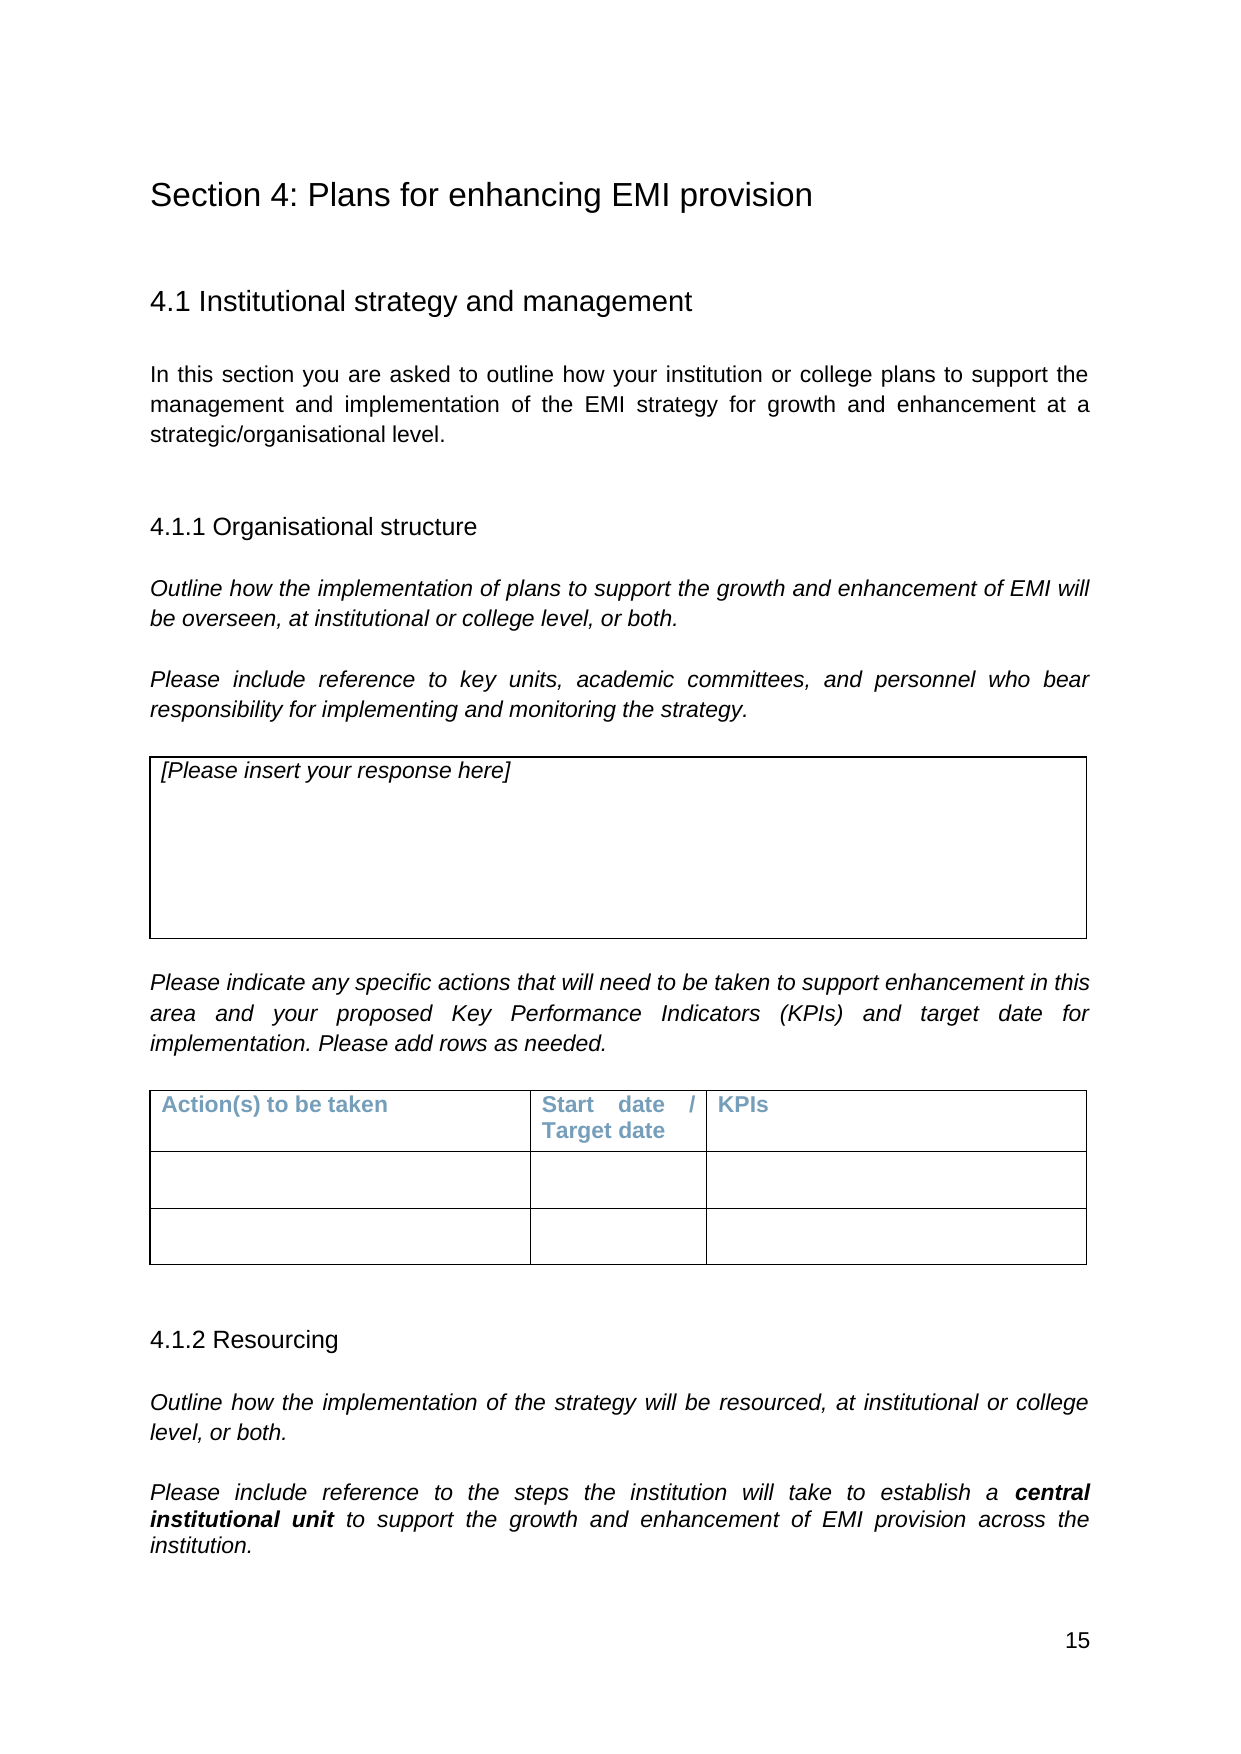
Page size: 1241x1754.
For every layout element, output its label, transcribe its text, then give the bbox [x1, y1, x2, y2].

table_cell [707, 1152, 1086, 1207]
text Outline how the implementation of plans to support the growth and enhancement of EMI will be overseen, at institutional or college level, or both. [150, 575, 1090, 632]
text Outline how the implementation of the strategy will be resourced, at institutional or college level, or both. [150, 1389, 1090, 1445]
subtitle Section 4: Plans for enhancing EMI provision [150, 175, 1090, 213]
text Please include reference to key units, academic committees, and personnel who bear responsibility for implementing and monitoring the strategy. [150, 666, 1090, 722]
text 4.1.2 Resourcing [150, 1325, 1090, 1354]
table_header Start date / Target date [531, 1091, 706, 1151]
table_cell [531, 1209, 706, 1264]
subtitle 4.1 Institutional strategy and management [150, 284, 1090, 317]
table_header [Please insert your response here] [151, 758, 1086, 938]
table_cell [707, 1209, 1086, 1264]
table_cell [151, 1152, 530, 1207]
table_cell [531, 1152, 706, 1207]
text In this section you are asked to outline how your institution or college plans to support the management and implementation of the EMI strategy for growth and enhancement at a strategic/organisational level. [150, 361, 1090, 448]
text Please include reference to the steps the institution will take to establish a central institutional unit to support the growth and enhancement of EMI provision across the institution. [150, 1479, 1090, 1558]
text 4.1.1 Organisational structure [150, 512, 1090, 541]
table_header KPIs [707, 1091, 1086, 1151]
table_header Action(s) to be taken [151, 1091, 530, 1151]
table_cell [151, 1209, 530, 1264]
text Please indicate any specific actions that will need to be taken to support enhancement in this area and your proposed Key Performance Indicators (KPIs) and target date for implementation. Please add rows as needed. [150, 969, 1090, 1056]
